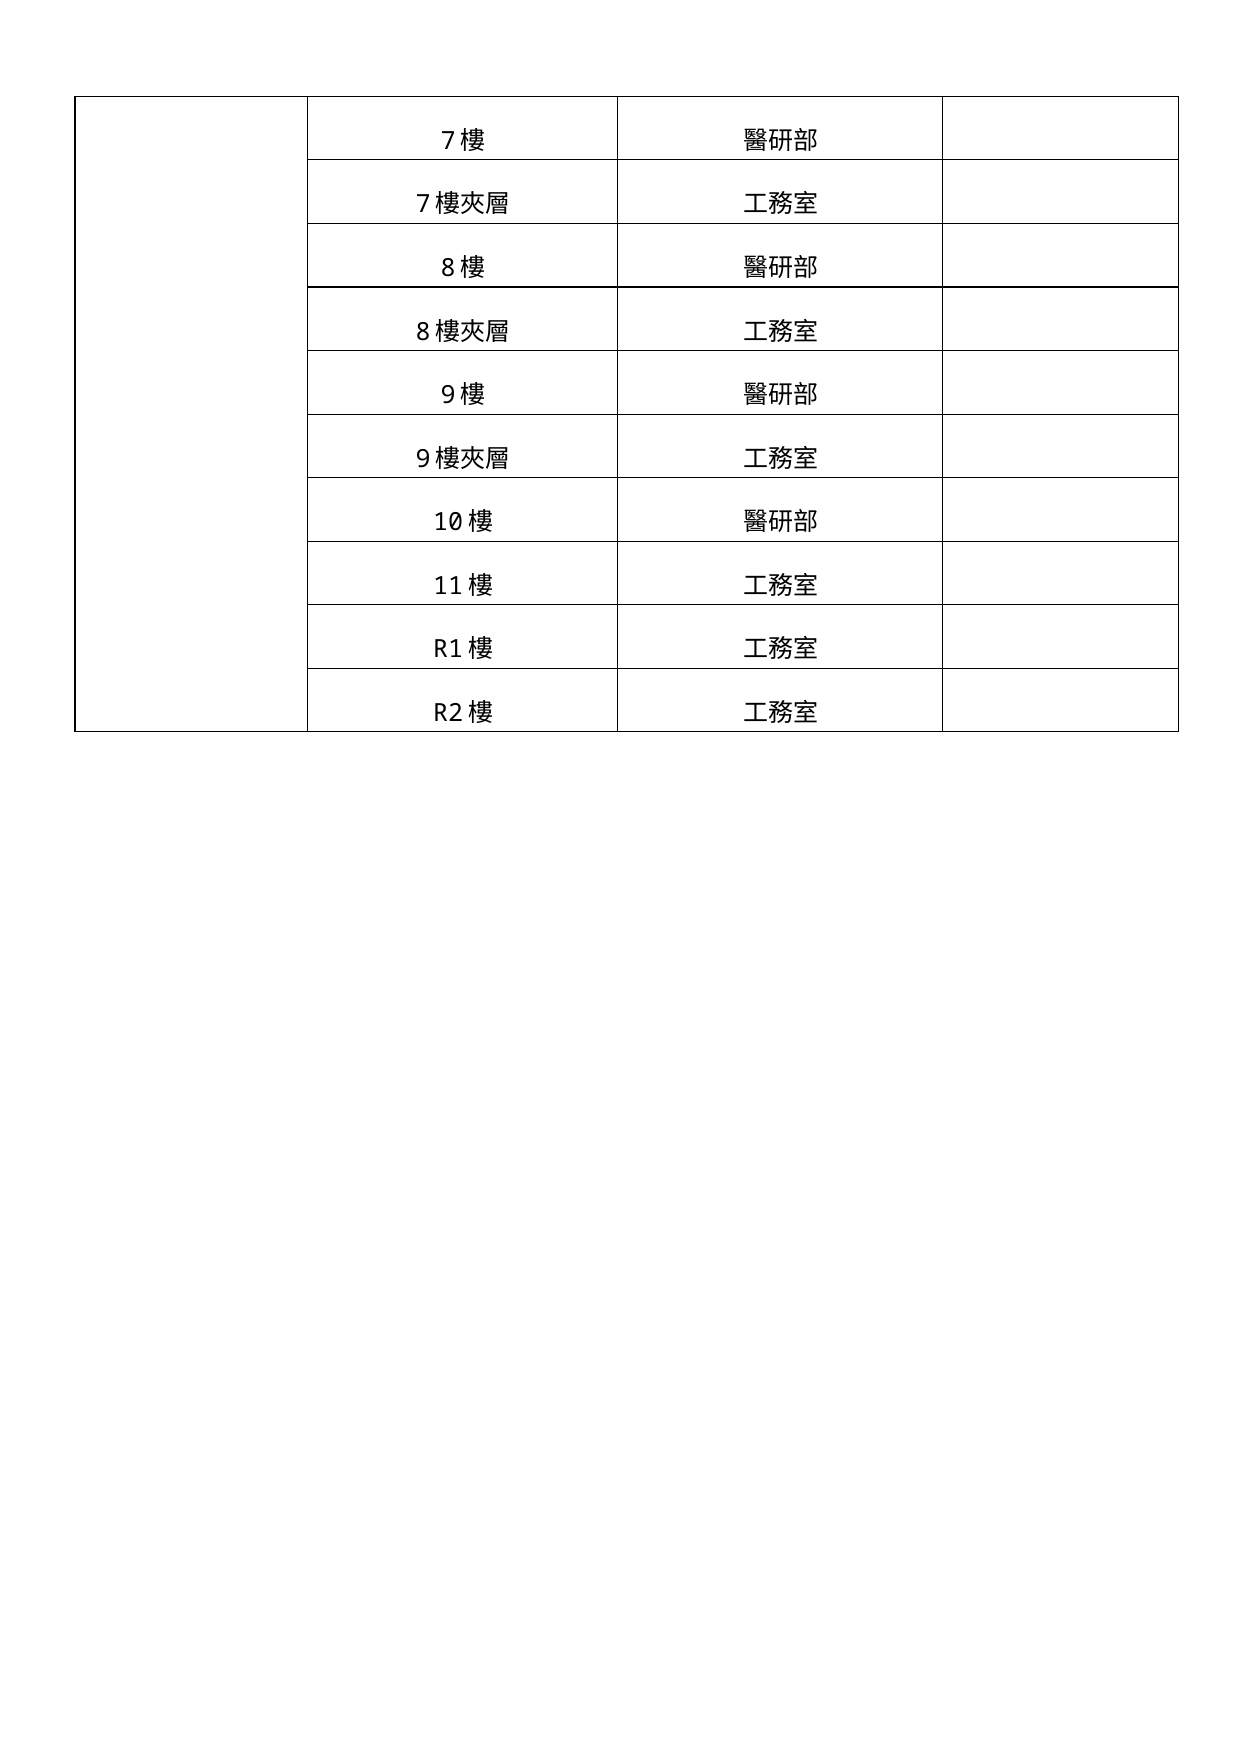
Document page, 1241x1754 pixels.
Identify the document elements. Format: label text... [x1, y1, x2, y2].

table_cell 醫研部 [618, 351, 942, 413]
table_cell 工務室 [618, 669, 942, 731]
table_cell [943, 542, 1178, 604]
table_cell 工務室 [618, 542, 942, 604]
table_cell 7樓 [308, 97, 617, 159]
table_cell 醫研部 [618, 478, 942, 541]
table_cell [943, 478, 1178, 541]
table_cell 醫研部 [618, 224, 942, 286]
table_cell 7樓夾層 [308, 160, 617, 223]
table_cell R2樓 [308, 669, 617, 731]
table_cell [943, 669, 1178, 731]
table_cell [943, 97, 1178, 159]
table_cell [943, 351, 1178, 413]
table_cell 醫研部 [618, 97, 942, 159]
table_cell [943, 605, 1178, 668]
table_cell [76, 97, 307, 731]
table_cell [943, 415, 1178, 477]
table_cell 9樓 [308, 351, 617, 413]
table_cell R1樓 [308, 605, 617, 668]
table_cell 11樓 [308, 542, 617, 604]
table_cell 10樓 [308, 478, 617, 541]
table_cell [943, 288, 1178, 350]
table_cell 8樓 [308, 224, 617, 286]
table_cell 工務室 [618, 605, 942, 668]
table_cell [943, 224, 1178, 286]
table_cell 9樓夾層 [308, 415, 617, 477]
table_cell 工務室 [618, 288, 942, 350]
table_cell 工務室 [618, 415, 942, 477]
table_cell 8樓夾層 [308, 288, 617, 350]
table_cell 工務室 [618, 160, 942, 223]
table_cell [943, 160, 1178, 223]
